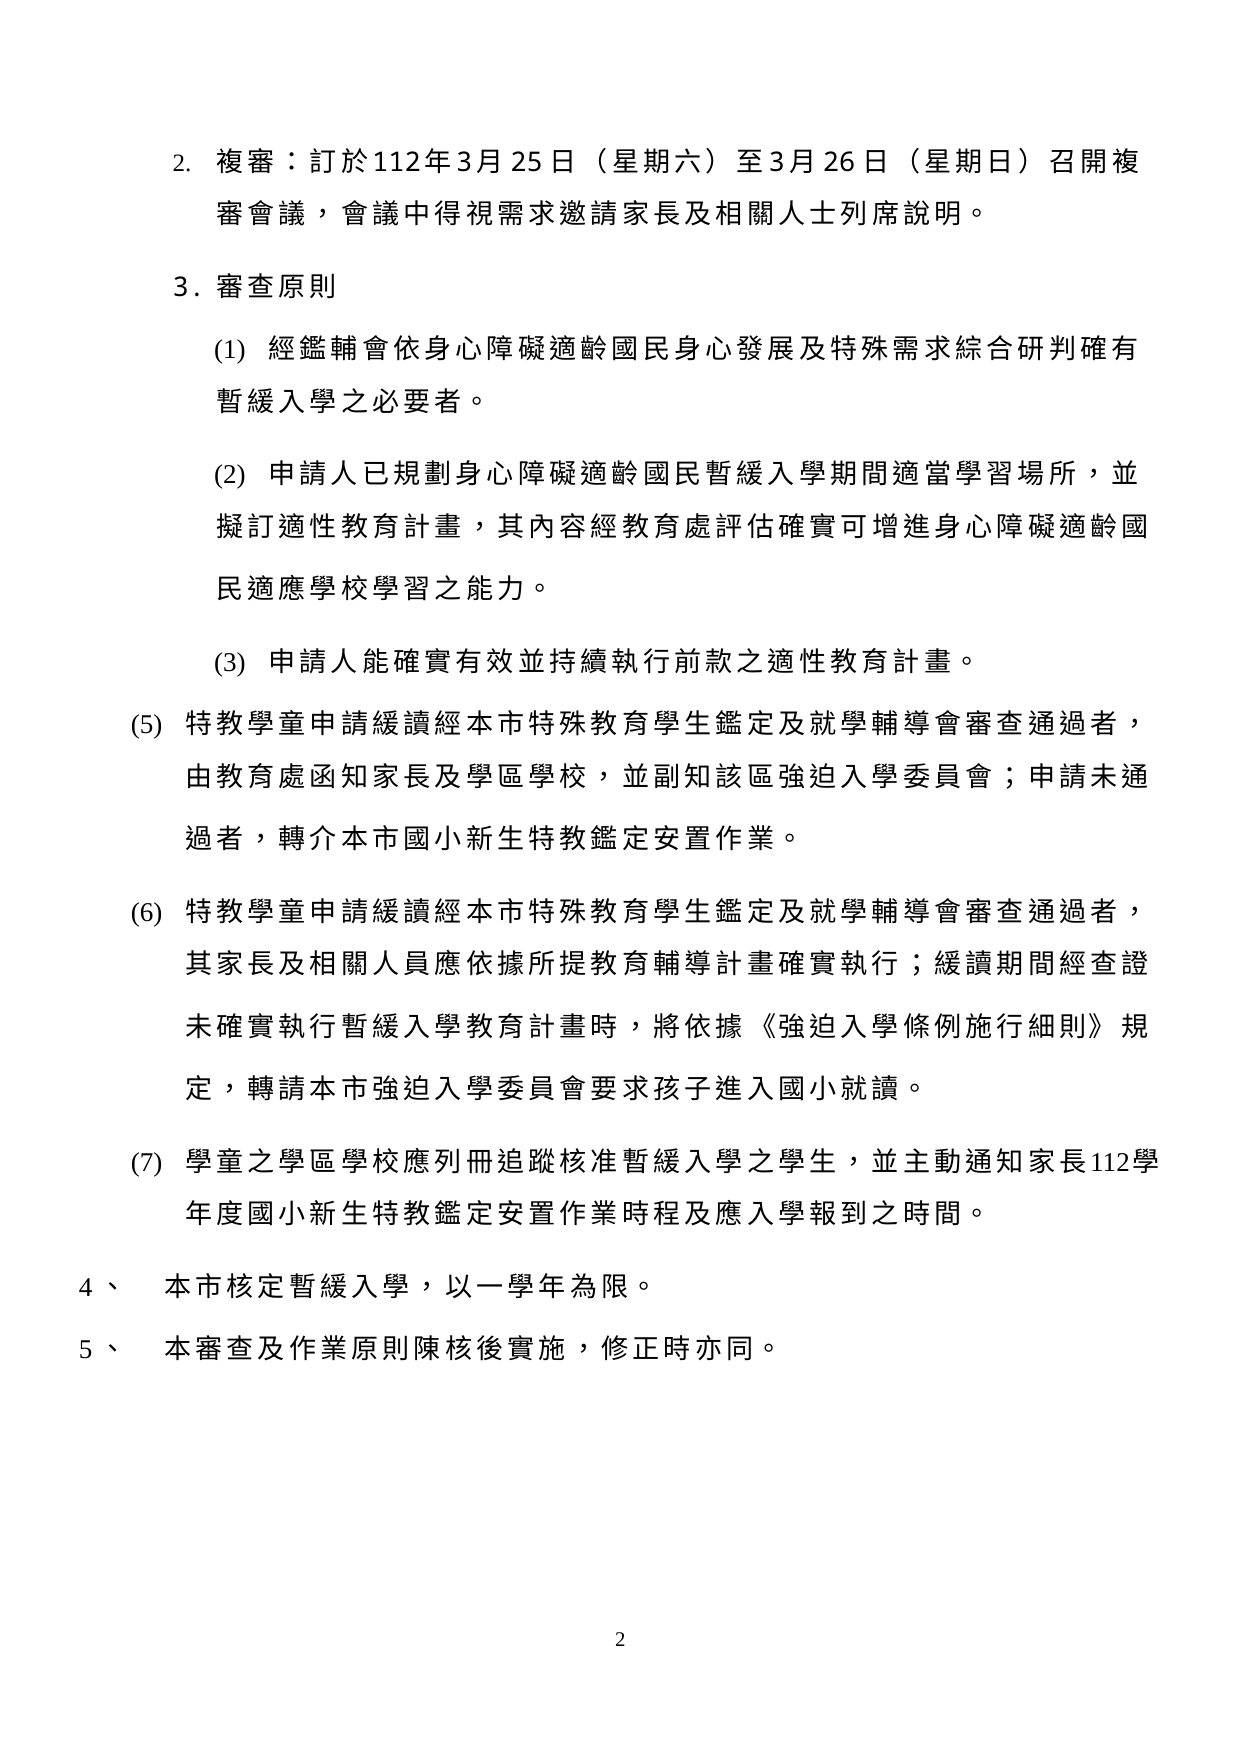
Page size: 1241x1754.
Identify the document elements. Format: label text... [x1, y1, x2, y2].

list 學童之學區學校應列冊追蹤核准暫緩入學之學生，並主動通知家長112學年度國小新生特教鑑定安置作業時程及應入學報到之時間。 [123, 1108, 1162, 1233]
list 經鑑輔會依身心障礙適齡國民身心發展及特殊需求綜合研判確有暫緩入學之必要者。 [204, 295, 1162, 420]
list 特教學童申請緩讀經本市特殊教育學生鑑定及就學輔導會審查通過者，由教育處函知家長及學區學校，並副知該區強迫入學委員會；申請未通過者，轉介本市國小新生特教鑑定安置作業。 [123, 670, 1162, 858]
list 本審查及作業原則陳核後實施，修正時亦同。 [78, 1295, 1162, 1358]
list 審查原則 [167, 233, 1162, 295]
list 複審：訂於112年3月25日（星期六）至3月26日（星期日）召開複審會議，會議中得視需求邀請家長及相關人士列席說明。 [167, 108, 1162, 233]
list 特教學童申請緩讀經本市特殊教育學生鑑定及就學輔導會審查通過者，其家長及相關人員應依據所提教育輔導計畫確實執行；緩讀期間經查證未確實執行暫緩入學教育計畫時，將依據《強迫入學條例施行細則》規定，轉請本市強迫入學委員會要求孩子進入國小就讀。 [123, 858, 1162, 1108]
list 本市核定暫緩入學，以一學年為限。 [78, 1233, 1162, 1295]
list 申請人能確實有效並持續執行前款之適性教育計畫。 [204, 608, 1162, 670]
list 申請人已規劃身心障礙適齡國民暫緩入學期間適當學習場所，並擬訂適性教育計畫，其內容經教育處評估確實可增進身心障礙適齡國民適應學校學習之能力。 [204, 420, 1162, 608]
